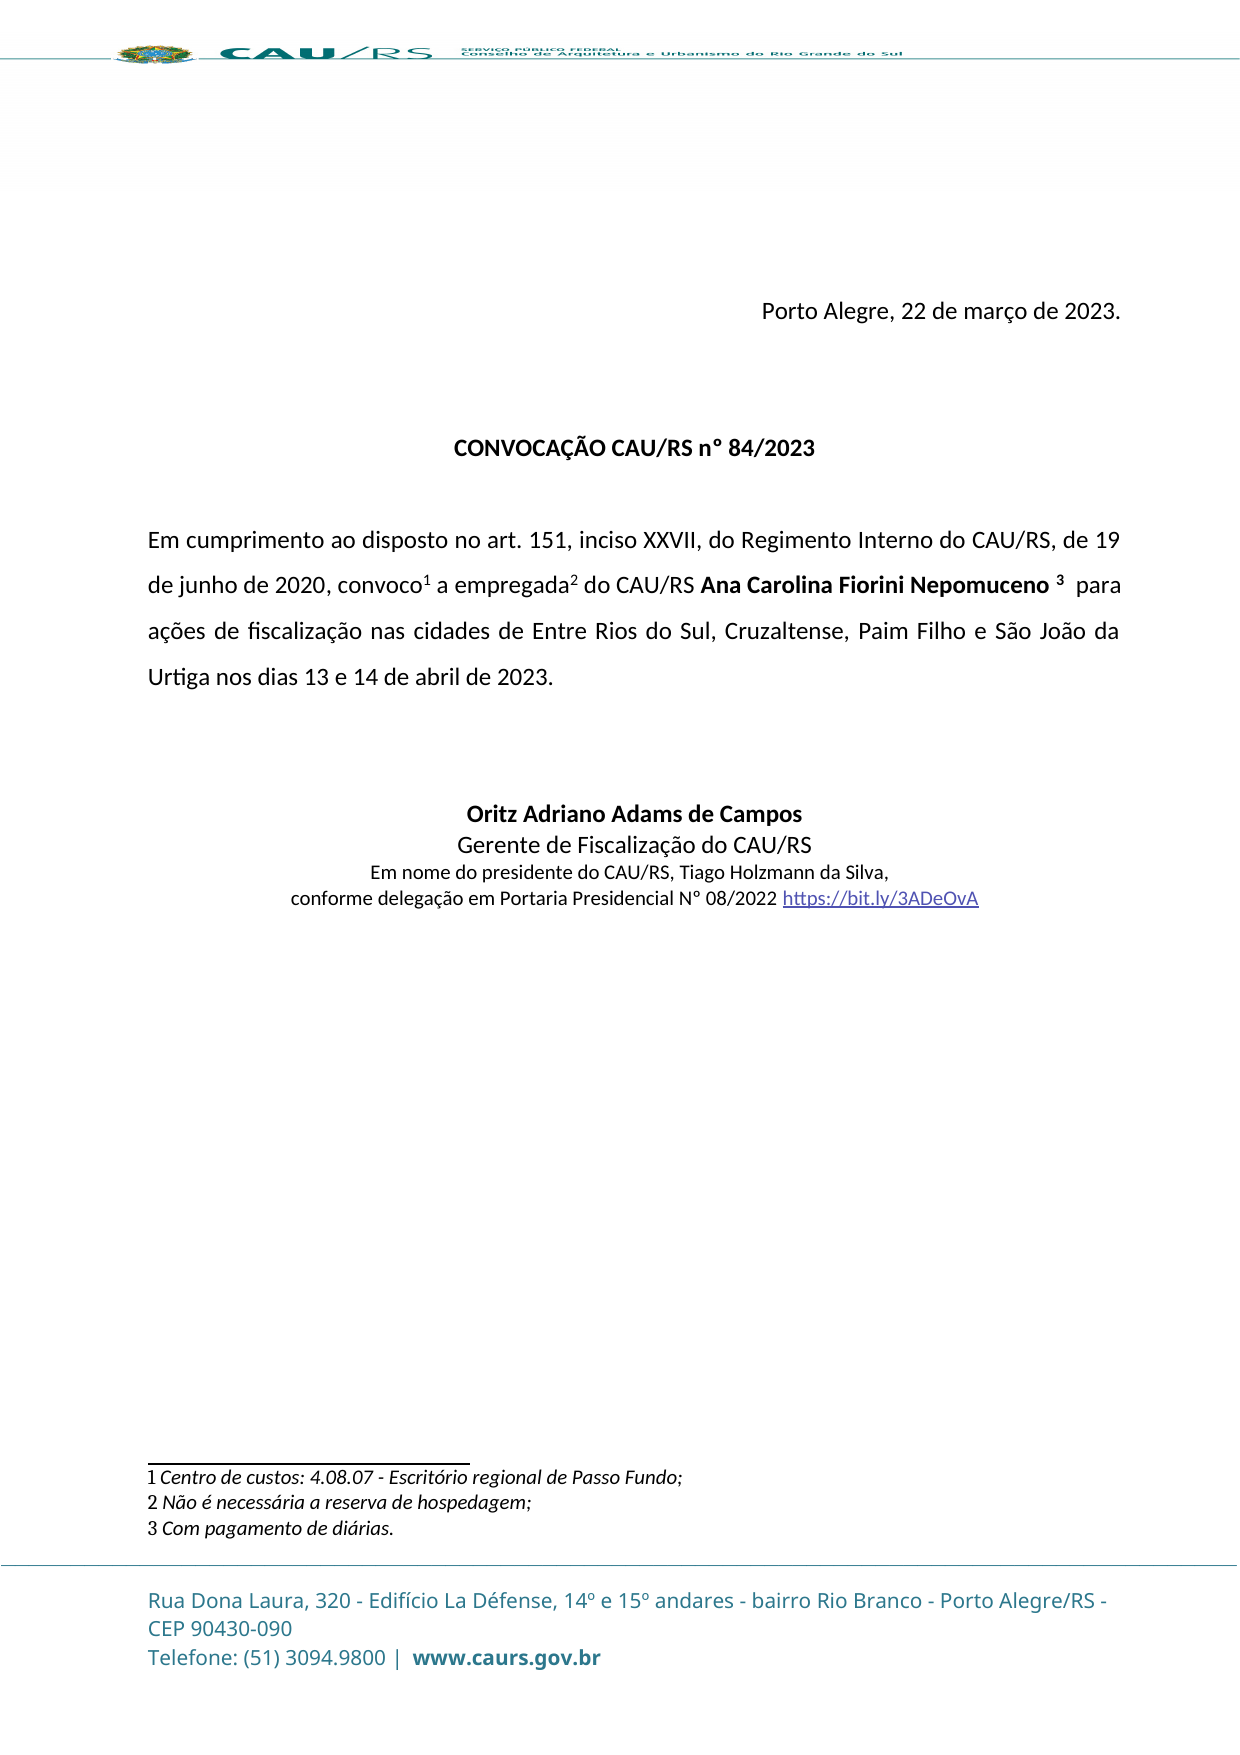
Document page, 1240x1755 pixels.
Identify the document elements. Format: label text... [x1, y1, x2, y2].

text Centro de custos: 4.08.07 - Escritório regional de Passo Fundo; [148, 1464, 1121, 1489]
text Em nome do presidente do CAU/RS, Tiago Holzmann da Silva, conforme delegação em Portaria Presidencial Nº 08/2022 https://bit.ly/3ADeOvA [148, 859, 1121, 910]
text Oritz Adriano Adams de Campos [148, 798, 1121, 829]
text Com pagamento de diárias. [148, 1515, 1121, 1540]
text CONVOCAÇÃO CAU/RS nº 84/2023 [148, 432, 1121, 463]
text Gerente de Fiscalização do CAU/RS [148, 829, 1121, 859]
text Porto Alegre, 22 de março de 2023. [148, 295, 1121, 326]
text Não é necessária a reserva de hospedagem; [148, 1489, 1121, 1515]
text Em cumprimento ao disposto no art. 151, inciso XXVII, do Regimento Interno do CAU/RS, de 19 de junho de 2020, convoco a empregada do CAU/RS Ana Carolina Fiorini Nepomuceno para ações de fiscalização nas cidades de Entre Rios do Sul, Cruzaltense, Paim Filho e São João da Urtiga nos dias 13 e 14 de abril de 2023. [148, 524, 1121, 692]
